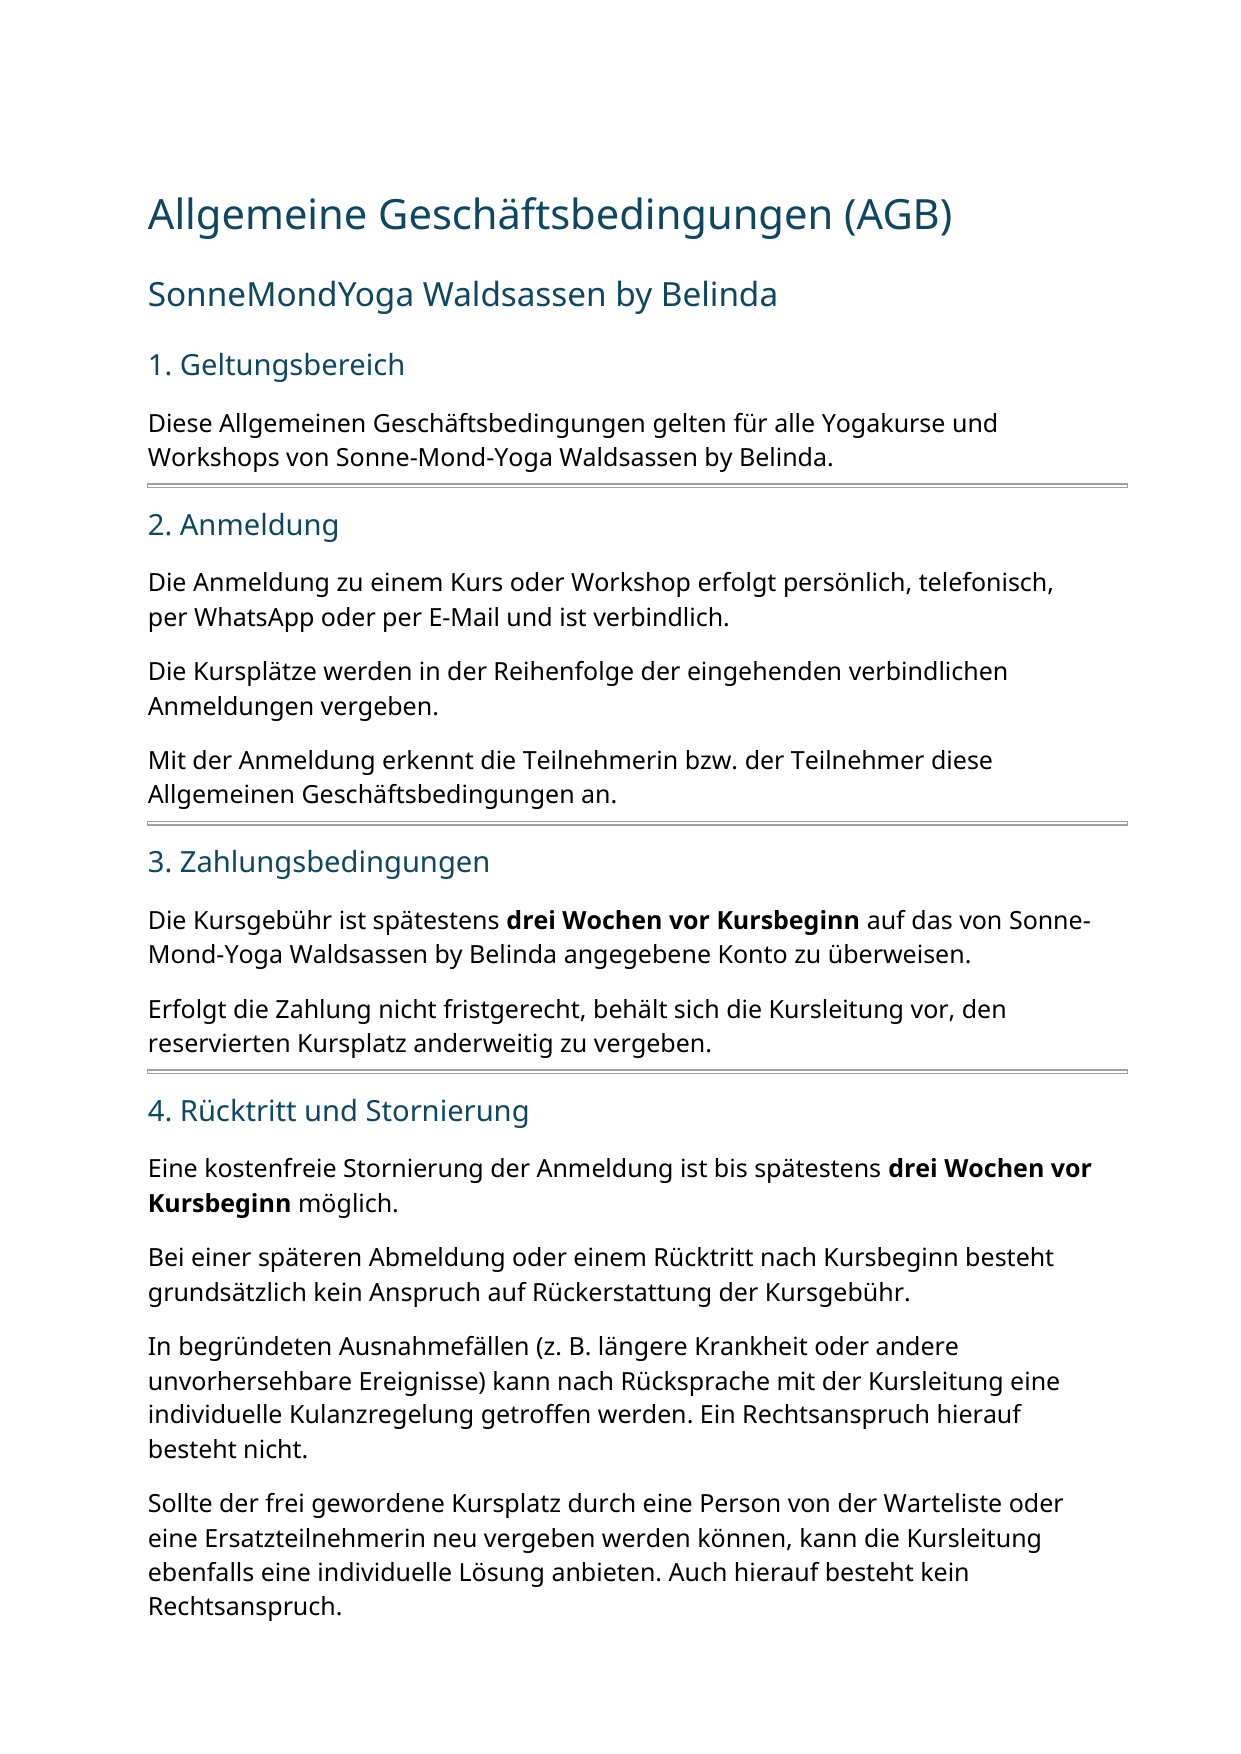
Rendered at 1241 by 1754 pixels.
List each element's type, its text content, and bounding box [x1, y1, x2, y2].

text Die Kursplätze werden in der Reihenfolge der eingehenden verbindlichen Anmeldungen vergeben. [148, 654, 1093, 722]
subtitle Allgemeine Geschäftsbedingungen (AGB) [148, 185, 1093, 242]
text Diese Allgemeinen Geschäftsbedingungen gelten für alle Yogakurse und Workshops von Sonne-Mond-Yoga Waldsassen by Belinda. [148, 406, 1093, 474]
text Sollte der frei gewordene Kursplatz durch eine Person von der Warteliste oder eine Ersatzteilnehmerin neu vergeben werden können, kann die Kursleitung ebenfalls eine individuelle Lösung anbieten. Auch hierauf besteht kein Rechtsanspruch. [148, 1486, 1093, 1622]
subtitle SonneMondYoga Waldsassen by Belinda [148, 271, 1093, 316]
text Erfolgt die Zahlung nicht fristgerecht, behält sich die Kursleitung vor, den reservierten Kursplatz anderweitig zu vergeben. [148, 992, 1093, 1060]
subtitle 1. Geltungsbereich [148, 344, 1093, 384]
text Bei einer späteren Abmeldung oder einem Rücktritt nach Kursbeginn besteht grundsätzlich kein Anspruch auf Rückerstattung der Kursgebühr. [148, 1240, 1093, 1308]
subtitle 4. Rücktritt und Stornierung [148, 1090, 1093, 1130]
text Die Kursgebühr ist spätestens drei Wochen vor Kursbeginn auf das von Sonne-Mond-Yoga Waldsassen by Belinda angegebene Konto zu überweisen. [148, 903, 1093, 971]
subtitle 3. Zahlungsbedingungen [148, 841, 1093, 881]
text Die Anmeldung zu einem Kurs oder Workshop erfolgt persönlich, telefonisch, per WhatsApp oder per E-Mail und ist verbindlich. [148, 565, 1093, 633]
text Eine kostenfreie Stornierung der Anmeldung ist bis spätestens drei Wochen vor Kursbeginn möglich. [148, 1151, 1093, 1219]
text In begründeten Ausnahmefällen (z. B. längere Krankheit oder andere unvorhersehbare Ereignisse) kann nach Rücksprache mit der Kursleitung eine individuelle Kulanzregelung getroffen werden. Ein Rechtsanspruch hierauf besteht nicht. [148, 1329, 1093, 1465]
subtitle 2. Anmeldung [148, 504, 1093, 544]
text Mit der Anmeldung erkennt die Teilnehmerin bzw. der Teilnehmer diese Allgemeinen Geschäftsbedingungen an. [148, 743, 1093, 811]
